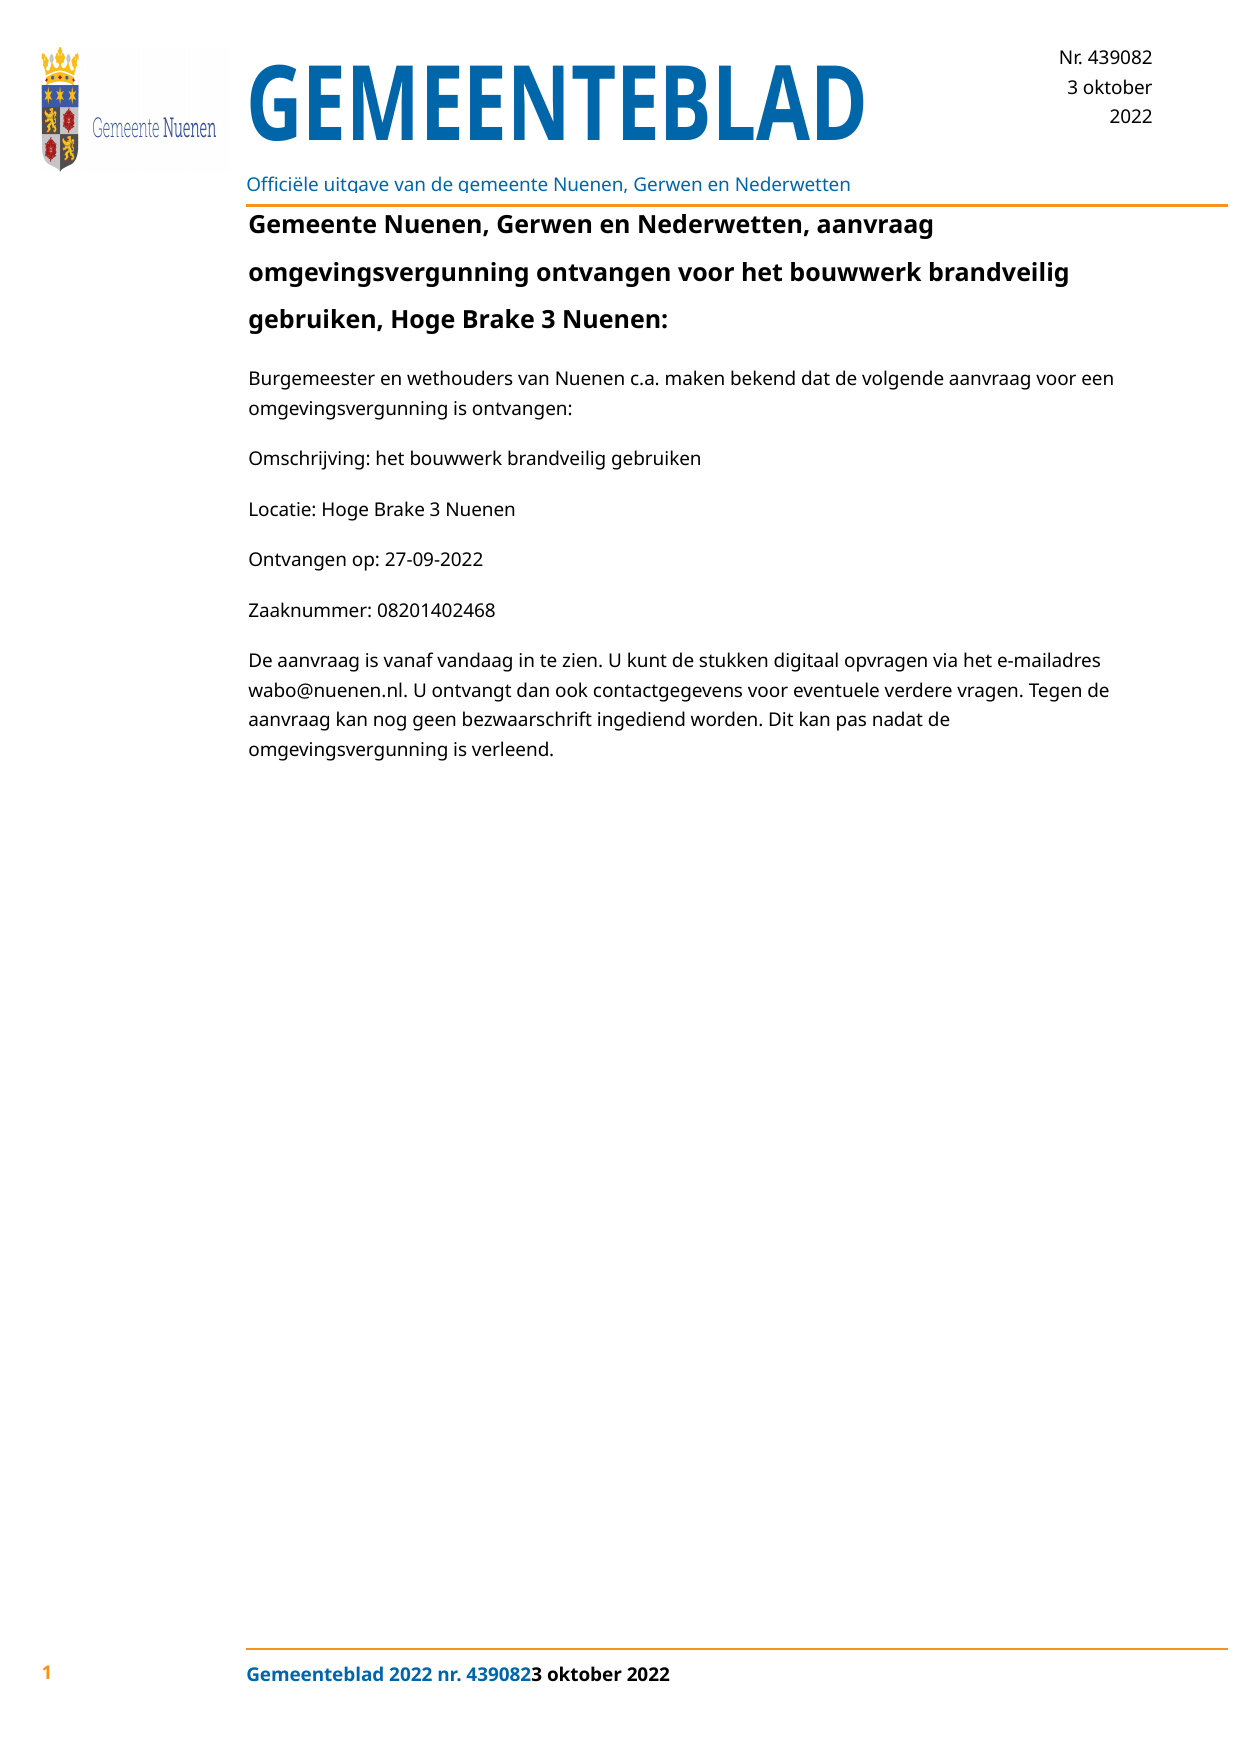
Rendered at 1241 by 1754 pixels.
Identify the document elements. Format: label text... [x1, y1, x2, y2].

text Locatie: Hoge Brake 3 Nuenen [248, 496, 1152, 522]
text Ontvangen op: 27-09-2022 [248, 546, 1152, 572]
text Burgemeester en wethouders van Nuenen c.a. maken bekend dat de volgende aanvraag voor een omgevingsvergunning is ontvangen: [248, 366, 1152, 421]
text Gemeente Nuenen, Gerwen en Nederwetten, aanvraag omgevingsvergunning ontvangen voor het bouwwerk brandveilig gebruiken, Hoge Brake 3 Nuenen: [248, 207, 1152, 336]
text Omschrijving: het bouwwerk brandveilig gebruiken [248, 446, 1152, 471]
text Zaaknummer: 08201402468 [248, 597, 1152, 622]
picture [41, 47, 231, 172]
text De aanvraag is vanaf vandaag in te zien. U kunt de stukken digitaal opvragen via het e-mailadres wabo@nuenen.nl. U ontvangt dan ook contactgegevens voor eventuele verdere vragen. Tegen de aanvraag kan nog geen bezwaarschrift ingediend worden. Dit kan pas nadat de omgevingsvergunning is verleend. [248, 647, 1152, 762]
